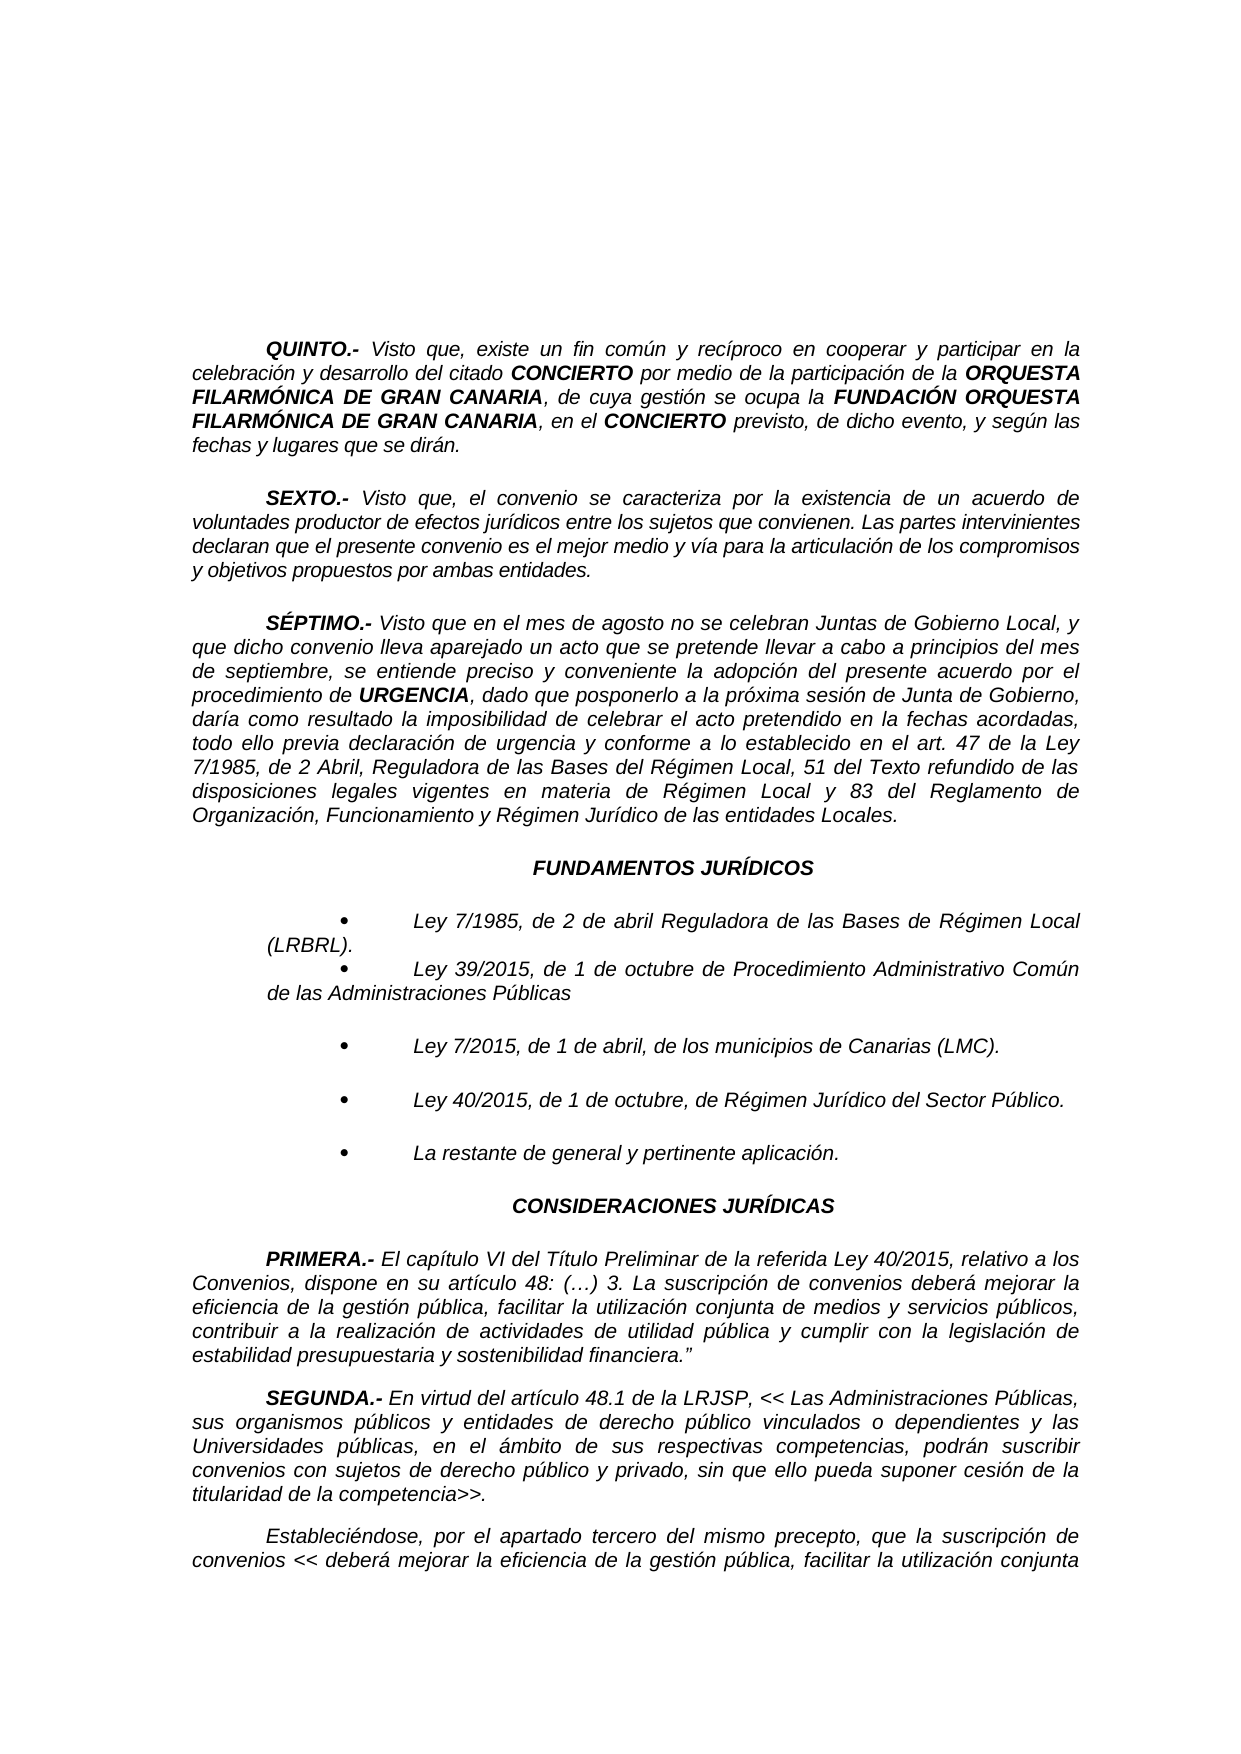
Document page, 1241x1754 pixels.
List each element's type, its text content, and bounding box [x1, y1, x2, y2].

list Ley 7/1985, de 2 de abril Reguladora de las Bases de Régimen Local (LRBRL). [267, 909, 1081, 957]
text CONSIDERACIONES JURÍDICAS [192, 1194, 1081, 1218]
list La restante de general y pertinente aplicación. [267, 1141, 1081, 1165]
text SEGUNDA.- En virtud del artículo 48.1 de la LRJSP, << Las Administraciones Públicas, sus organismos públicos y entidades de derecho público vinculados o dependientes y las Universidades públicas, en el ámbito de sus respectivas competencias, podrán suscribir convenios con sujetos de derecho público y privado, sin que ello pueda suponer cesión de la titularidad de la competencia>>. [192, 1386, 1081, 1506]
text SEXTO.- Visto que, el convenio se caracteriza por la existencia de un acuerdo de voluntades productor de efectos jurídicos entre los sujetos que convienen. Las partes intervinientes declaran que el presente convenio es el mejor medio y vía para la articulación de los compromisos y objetivos propuestos por ambas entidades. [192, 486, 1081, 582]
list Ley 40/2015, de 1 de octubre, de Régimen Jurídico del Sector Público. [267, 1088, 1081, 1112]
text QUINTO.- Visto que, existe un fin común y recíproco en cooperar y participar en la celebración y desarrollo del citado CONCIERTO por medio de la participación de la ORQUESTA FILARMÓNICA DE GRAN CANARIA, de cuya gestión se ocupa la FUNDACIÓN ORQUESTA FILARMÓNICA DE GRAN CANARIA, en el CONCIERTO previsto, de dicho evento, y según las fechas y lugares que se dirán. [192, 337, 1081, 457]
text PRIMERA.- El capítulo VI del Título Preliminar de la referida Ley 40/2015, relativo a los Convenios, dispone en su artículo 48: (…) 3. La suscripción de convenios deberá mejorar la eficiencia de la gestión pública, facilitar la utilización conjunta de medios y servicios públicos, contribuir a la realización de actividades de utilidad pública y cumplir con la legislación de estabilidad presupuestaria y sostenibilidad financiera.” [192, 1247, 1081, 1367]
text FUNDAMENTOS JURÍDICOS [192, 856, 1081, 880]
list Ley 7/2015, de 1 de abril, de los municipios de Canarias (LMC). [267, 1034, 1081, 1058]
text Estableciéndose, por el apartado tercero del mismo precepto, que la suscripción de convenios << deberá mejorar la eficiencia de la gestión pública, facilitar la utilización conjunta [192, 1524, 1081, 1572]
text SÉPTIMO.- Visto que en el mes de agosto no se celebran Juntas de Gobierno Local, y que dicho convenio lleva aparejado un acto que se pretende llevar a cabo a principios del mes de septiembre, se entiende preciso y conveniente la adopción del presente acuerdo por el procedimiento de URGENCIA, dado que posponerlo a la próxima sesión de Junta de Gobierno, daría como resultado la imposibilidad de celebrar el acto pretendido en la fechas acordadas, todo ello previa declaración de urgencia y conforme a lo establecido en el art. 47 de la Ley 7/1985, de 2 Abril, Reguladora de las Bases del Régimen Local, 51 del Texto refundido de las disposiciones legales vigentes en materia de Régimen Local y 83 del Reglamento de Organización, Funcionamiento y Régimen Jurídico de las entidades Locales. [192, 611, 1081, 827]
list Ley 39/2015, de 1 de octubre de Procedimiento Administrativo Común de las Administraciones Públicas [267, 957, 1081, 1005]
